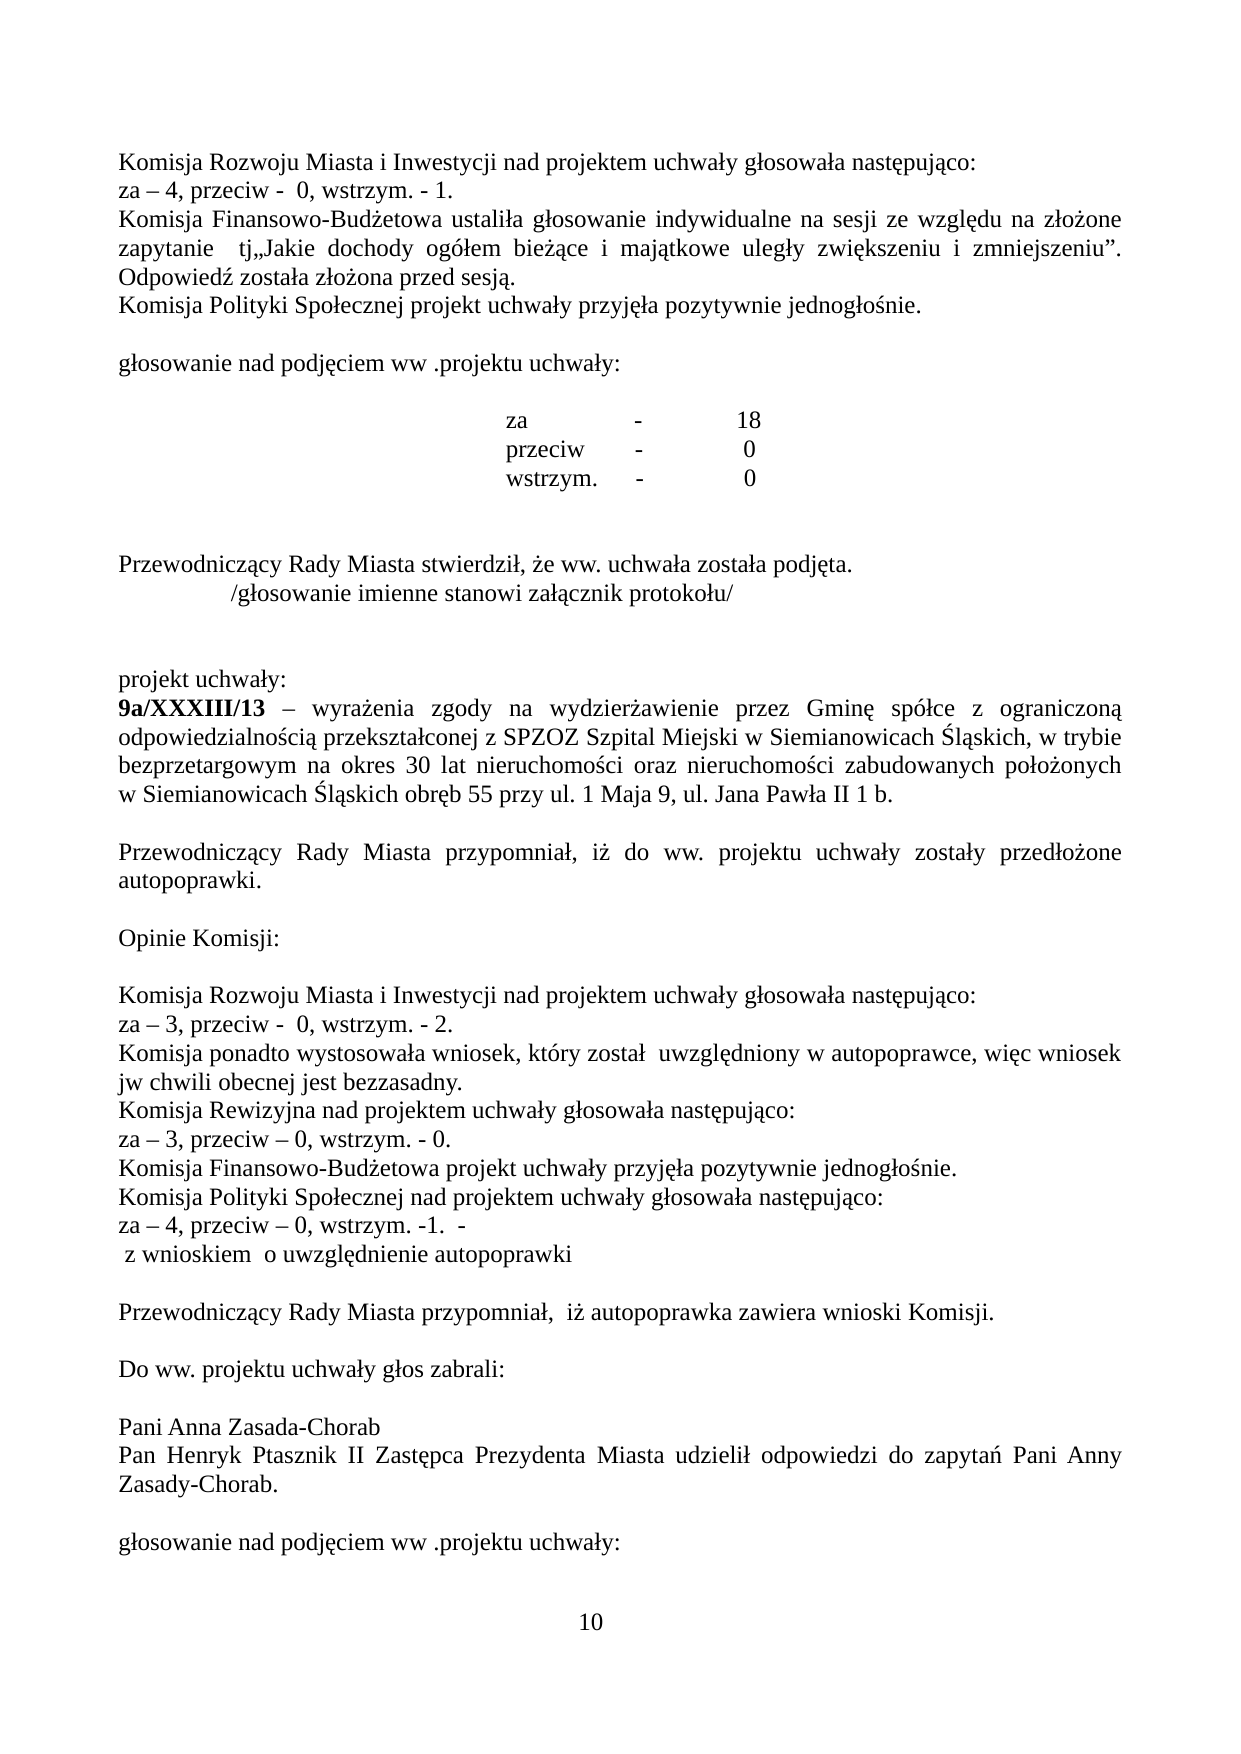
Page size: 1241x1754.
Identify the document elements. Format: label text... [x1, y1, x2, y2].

text Komisja Rozwoju Miasta i Inwestycji nad projektem uchwały głosowała następująco: [118, 981, 1123, 1009]
text wstrzym. - 0 [118, 463, 1123, 492]
text Komisja Finansowo-Budżetowa projekt uchwały przyjęła pozytywnie jednogłośnie. [118, 1153, 1123, 1182]
text za – 3, przeciw – 0, wstrzym. - 0. [118, 1124, 1123, 1153]
text głosowanie nad podjęciem ww .projektu uchwały: [118, 1527, 1123, 1556]
text z wnioskiem o uwzględnienie autopoprawki [118, 1239, 1123, 1268]
text głosowanie nad podjęciem ww .projektu uchwały: [118, 348, 1123, 377]
text za – 4, przeciw – 0, wstrzym. -1. - [118, 1211, 1123, 1239]
text /głosowanie imienne stanowi załącznik protokołu/ [118, 578, 1123, 607]
text Przewodniczący Rady Miasta stwierdził, że ww. uchwała została podjęta. [118, 549, 1123, 578]
text Komisja Finansowo-Budżetowa ustaliła głosowanie indywidualne na sesji ze względu na złożone zapytanie tj„Jakie dochody ogółem bieżące i majątkowe uległy zwiększeniu i zmniejszeniu”. Odpowiedź została złożona przed sesją. [118, 204, 1123, 291]
text Komisja Polityki Społecznej nad projektem uchwały głosowała następująco: [118, 1182, 1123, 1211]
text Komisja ponadto wystosowała wniosek, który został uwzględniony w autopoprawce, więc wniosek jw chwili obecnej jest bezzasadny. [118, 1038, 1123, 1096]
text Pan Henryk Ptasznik II Zastępca Prezydenta Miasta udzielił odpowiedzi do zapytań Pani Anny Zasady-Chorab. [118, 1441, 1123, 1498]
text Przewodniczący Rady Miasta przypomniał, iż autopoprawka zawiera wnioski Komisji. [118, 1297, 1123, 1326]
text za - 18 [118, 406, 1123, 434]
text Pani Anna Zasada-Chorab [118, 1412, 1123, 1441]
text Komisja Rozwoju Miasta i Inwestycji nad projektem uchwały głosowała następująco: [118, 147, 1123, 176]
text 9a/XXXIII/13 – wyrażenia zgody na wydzierżawienie przez Gminę spółce z ograniczoną odpowiedzialnością przekształconej z SPZOZ Szpital Miejski w Siemianowicach Śląskich, w trybie bezprzetargowym na okres 30 lat nieruchomości oraz nieruchomości zabudowanych położonych w Siemianowicach Śląskich obręb 55 przy ul. 1 Maja 9, ul. Jana Pawła II 1 b. [118, 693, 1123, 808]
text Komisja Polityki Społecznej projekt uchwały przyjęła pozytywnie jednogłośnie. [118, 291, 1123, 319]
text Przewodniczący Rady Miasta przypomniał, iż do ww. projektu uchwały zostały przedłożone autopoprawki. [118, 837, 1123, 894]
text projekt uchwały: [118, 664, 1123, 693]
text Do ww. projektu uchwały głos zabrali: [118, 1354, 1123, 1383]
text Komisja Rewizyjna nad projektem uchwały głosowała następująco: [118, 1096, 1123, 1124]
text za – 3, przeciw - 0, wstrzym. - 2. [118, 1009, 1123, 1038]
text za – 4, przeciw - 0, wstrzym. - 1. [118, 176, 1123, 204]
text przeciw - 0 [118, 434, 1123, 463]
text Opinie Komisji: [118, 923, 1123, 952]
